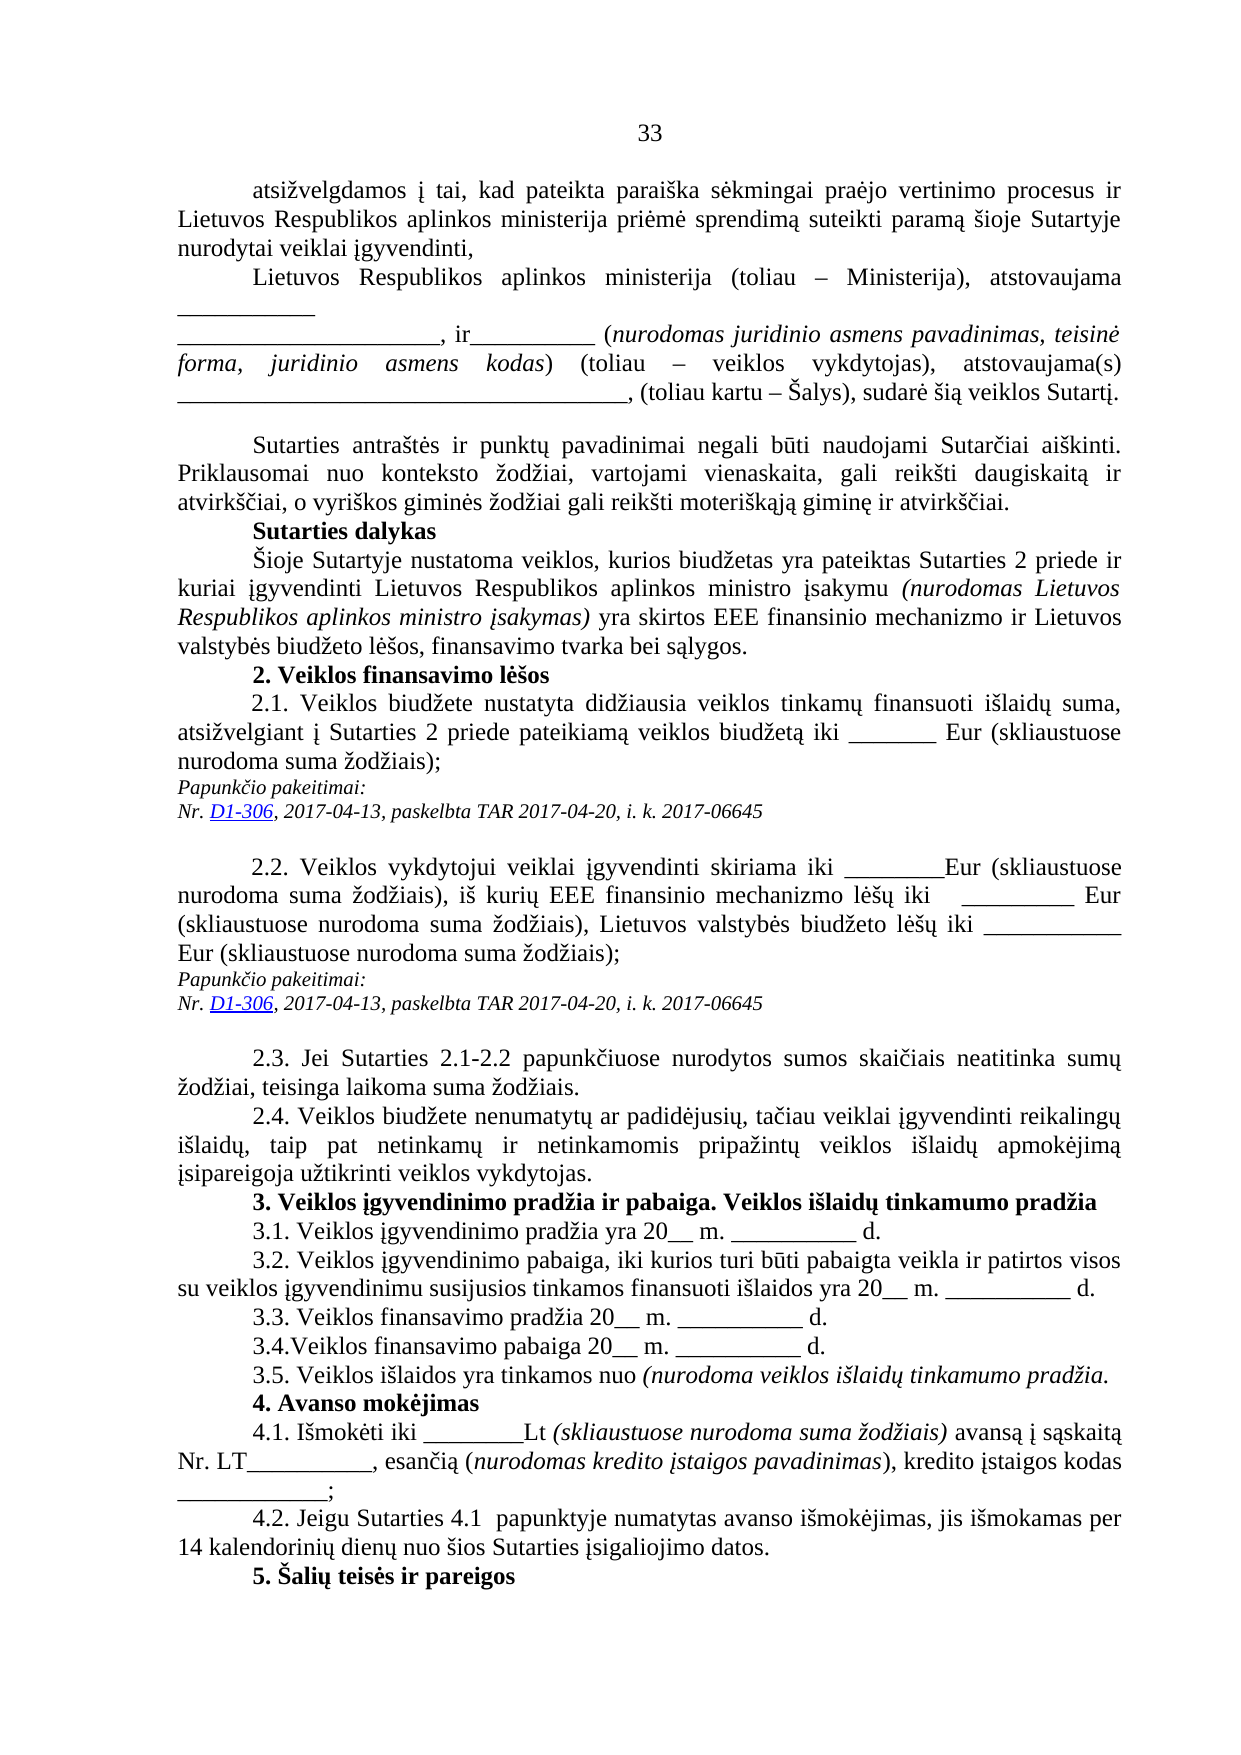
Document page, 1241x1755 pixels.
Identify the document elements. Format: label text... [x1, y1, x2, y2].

text 4.1. Išmokėti iki ________Lt (skliaustuose nurodoma suma žodžiais) avansą į sąskaitą Nr. LT__________, esančią (nurodomas kredito įstaigos pavadinimas), kredito įstaigos kodas ____________; [177, 1417, 1122, 1503]
text 3.5. Veiklos išlaidos yra tinkamos nuo (nurodoma veiklos išlaidų tinkamumo pradžia. [177, 1360, 1122, 1388]
text 2.3. Jei Sutarties 2.1-2.2 papunkčiuose nurodytos sumos skaičiais neatitinka sumų žodžiai, teisinga laikoma suma žodžiais. [177, 1043, 1122, 1101]
text 4.2. Jeigu Sutarties 4.1 papunktyje numatytas avanso išmokėjimas, jis išmokamas per 14 kalendorinių dienų nuo šios Sutarties įsigaliojimo datos. [177, 1503, 1122, 1561]
text Nr. D1-306, 2017-04-13, paskelbta TAR 2017-04-20, i. k. 2017-06645 [177, 799, 1122, 823]
text 2.1. Veiklos biudžete nustatyta didžiausia veiklos tinkamų finansuoti išlaidų suma, atsižvelgiant į Sutarties 2 priede pateikiamą veiklos biudžetą iki _______ Eur (skliaustuose nurodoma suma žodžiais); [177, 688, 1122, 775]
text 4. Avanso mokėjimas [177, 1388, 1122, 1417]
text 3.4.Veiklos finansavimo pabaiga 20__ m. __________ d. [177, 1331, 1122, 1360]
text atsižvelgdamos į tai, kad pateikta paraiška sėkmingai praėjo vertinimo procesus ir Lietuvos Respublikos aplinkos ministerija priėmė sprendimą suteikti paramą šioje Sutartyje nurodytai veiklai įgyvendinti, [177, 176, 1122, 262]
text 2.2. Veiklos vykdytojui veiklai įgyvendinti skiriama iki ________Eur (skliaustuose nurodoma suma žodžiais), iš kurių EEE finansinio mechanizmo lėšų iki _________ Eur (skliaustuose nurodoma suma žodžiais), Lietuvos valstybės biudžeto lėšų iki ___________ Eur (skliaustuose nurodoma suma žodžiais); [177, 852, 1122, 967]
text 3.2. Veiklos įgyvendinimo pabaiga, iki kurios turi būti pabaigta veikla ir patirtos visos su veiklos įgyvendinimu susijusios tinkamos finansuoti išlaidos yra 20__ m. __________ d. [177, 1245, 1122, 1302]
text Sutarties antraštės ir punktų pavadinimai negali būti naudojami Sutarčiai aiškinti. Priklausomai nuo konteksto žodžiai, vartojami vienaskaita, gali reikšti daugiskaitą ir atvirkščiai, o vyriškos giminės žodžiai gali reikšti moteriškąją giminę ir atvirkščiai. [177, 430, 1122, 516]
text Šioje Sutartyje nustatoma veiklos, kurios biudžetas yra pateiktas Sutarties 2 priede ir kuriai įgyvendinti Lietuvos Respublikos aplinkos ministro įsakymu (nurodomas Lietuvos Respublikos aplinkos ministro įsakymas) yra skirtos EEE finansinio mechanizmo ir Lietuvos valstybės biudžeto lėšos, finansavimo tvarka bei sąlygos. [177, 545, 1122, 660]
text Sutarties dalykas [177, 516, 1122, 545]
text 3. Veiklos įgyvendinimo pradžia ir pabaiga. Veiklos išlaidų tinkamumo pradžia [177, 1187, 1122, 1216]
text 3.1. Veiklos įgyvendinimo pradžia yra 20__ m. __________ d. [177, 1216, 1122, 1245]
text Nr. D1-306, 2017-04-13, paskelbta TAR 2017-04-20, i. k. 2017-06645 [177, 991, 1122, 1015]
text 5. Šalių teisės ir pareigos [177, 1561, 1122, 1590]
text Papunkčio pakeitimai: [177, 967, 1122, 991]
text 3.3. Veiklos finansavimo pradžia 20__ m. __________ d. [177, 1302, 1122, 1331]
text _____________________, ir__________ (nurodomas juridinio asmens pavadinimas, teisinė forma, juridinio asmens kodas) (toliau – veiklos vykdytojas), atstovaujama(s) ____________________________________, (toliau kartu – Šalys), sudarė šią veiklos Sutartį. [177, 319, 1122, 406]
text 2. Veiklos finansavimo lėšos [177, 660, 1122, 688]
text 2.4. Veiklos biudžete nenumatytų ar padidėjusių, tačiau veiklai įgyvendinti reikalingų išlaidų, taip pat netinkamų ir netinkamomis pripažintų veiklos išlaidų apmokėjimą įsipareigoja užtikrinti veiklos vykdytojas. [177, 1101, 1122, 1187]
text Lietuvos Respublikos aplinkos ministerija (toliau – Ministerija), atstovaujama ___________ [177, 262, 1122, 319]
text Papunkčio pakeitimai: [177, 775, 1122, 799]
